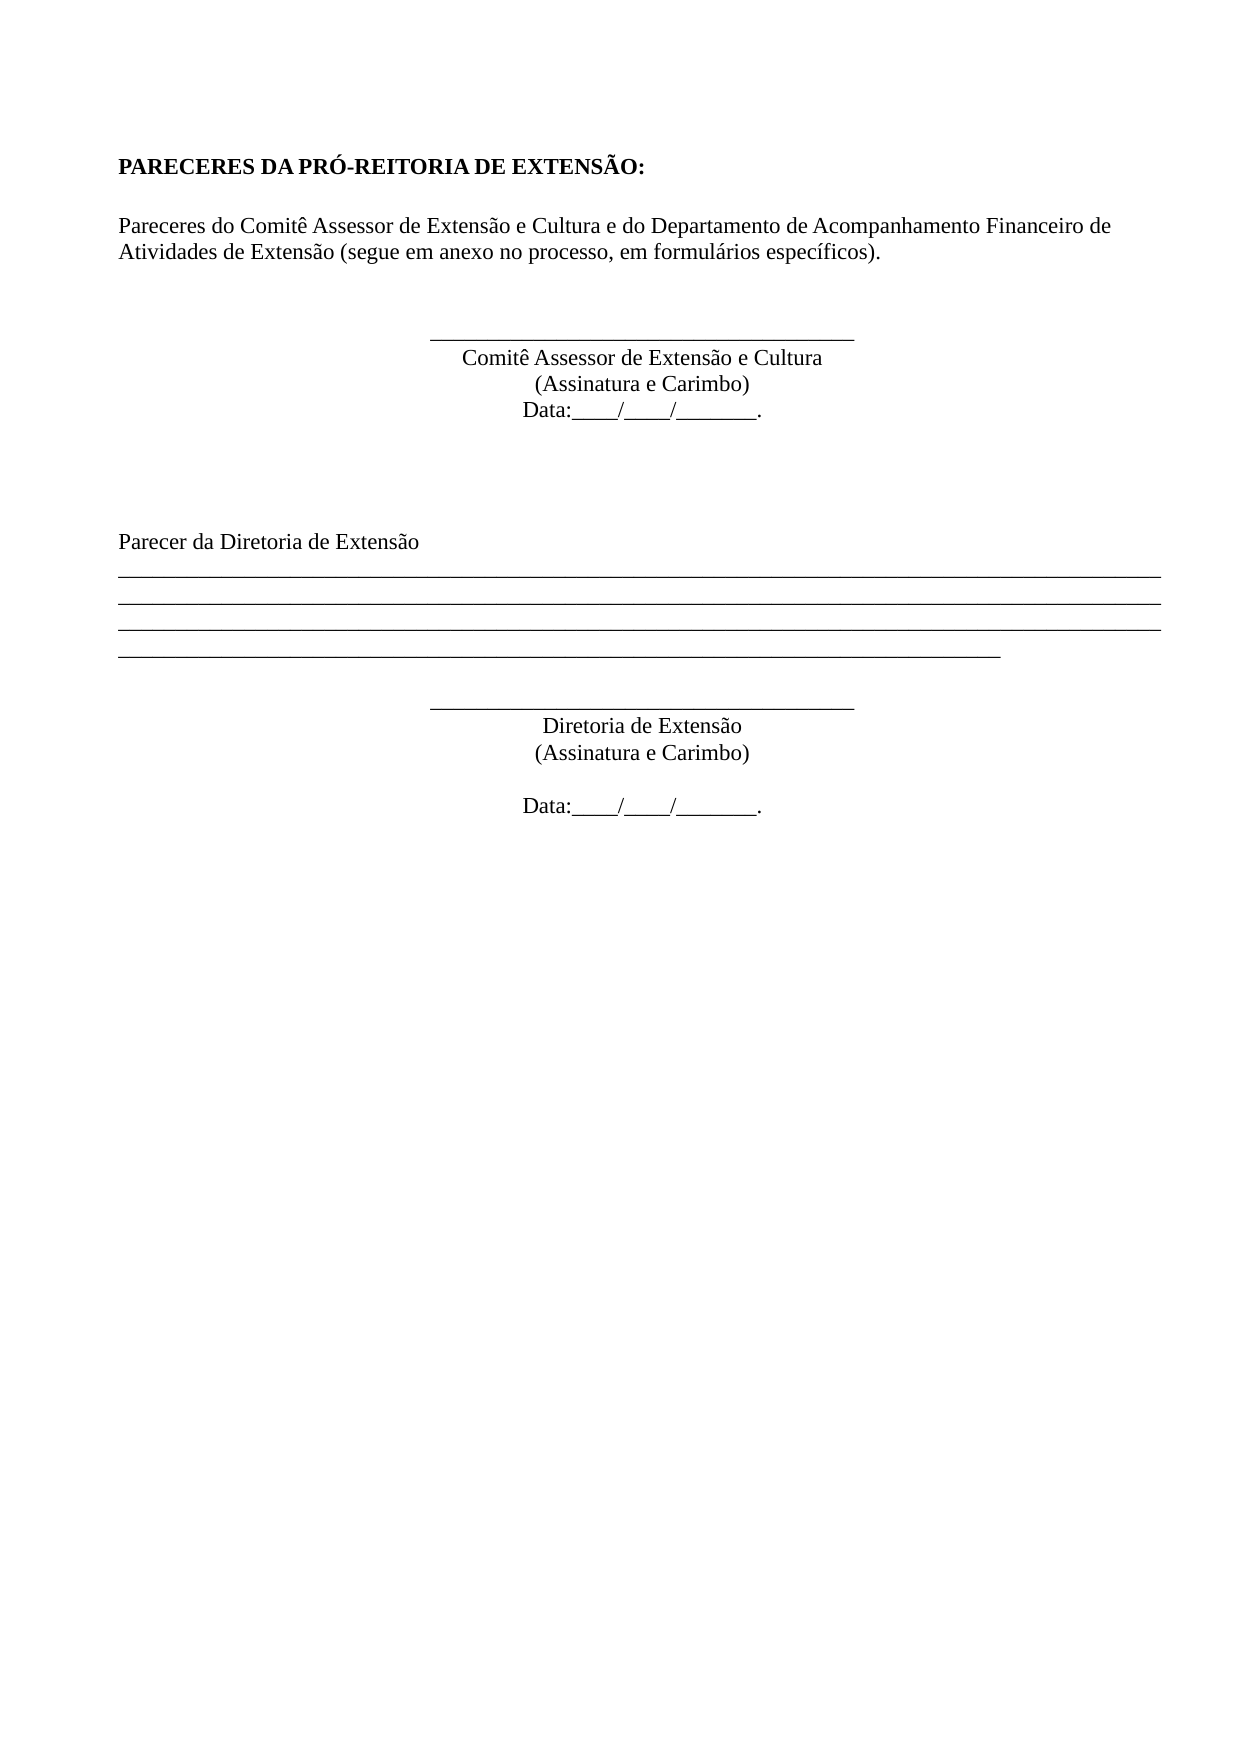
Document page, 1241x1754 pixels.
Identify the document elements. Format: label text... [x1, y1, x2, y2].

text Comitê Assessor de Extensão e Cultura [118, 344, 1166, 370]
text (Assinatura e Carimbo) [118, 370, 1166, 396]
text Pareceres do Comitê Assessor de Extensão e Cultura e do Departamento de Acompanhamento Financeiro de Atividades de Extensão (segue em anexo no processo, em formulários específicos). [118, 212, 1166, 264]
text ______________________________________________________________________________________________________________________________________________________________________________________________________________________________________________________________________________________________________________________________________________________________ [118, 554, 1166, 660]
text Diretoria de Extensão [118, 713, 1166, 739]
text Parecer da Diretoria de Extensão [118, 528, 1166, 554]
text Data:____/____/_______. [118, 792, 1166, 818]
text Data:____/____/_______. [118, 396, 1166, 423]
text _____________________________________ [118, 317, 1166, 344]
text PARECERES DA PRÓ-REITORIA DE EXTENSÃO: [118, 149, 1166, 181]
text _____________________________________ [118, 686, 1166, 713]
text (Assinatura e Carimbo) [118, 739, 1166, 765]
